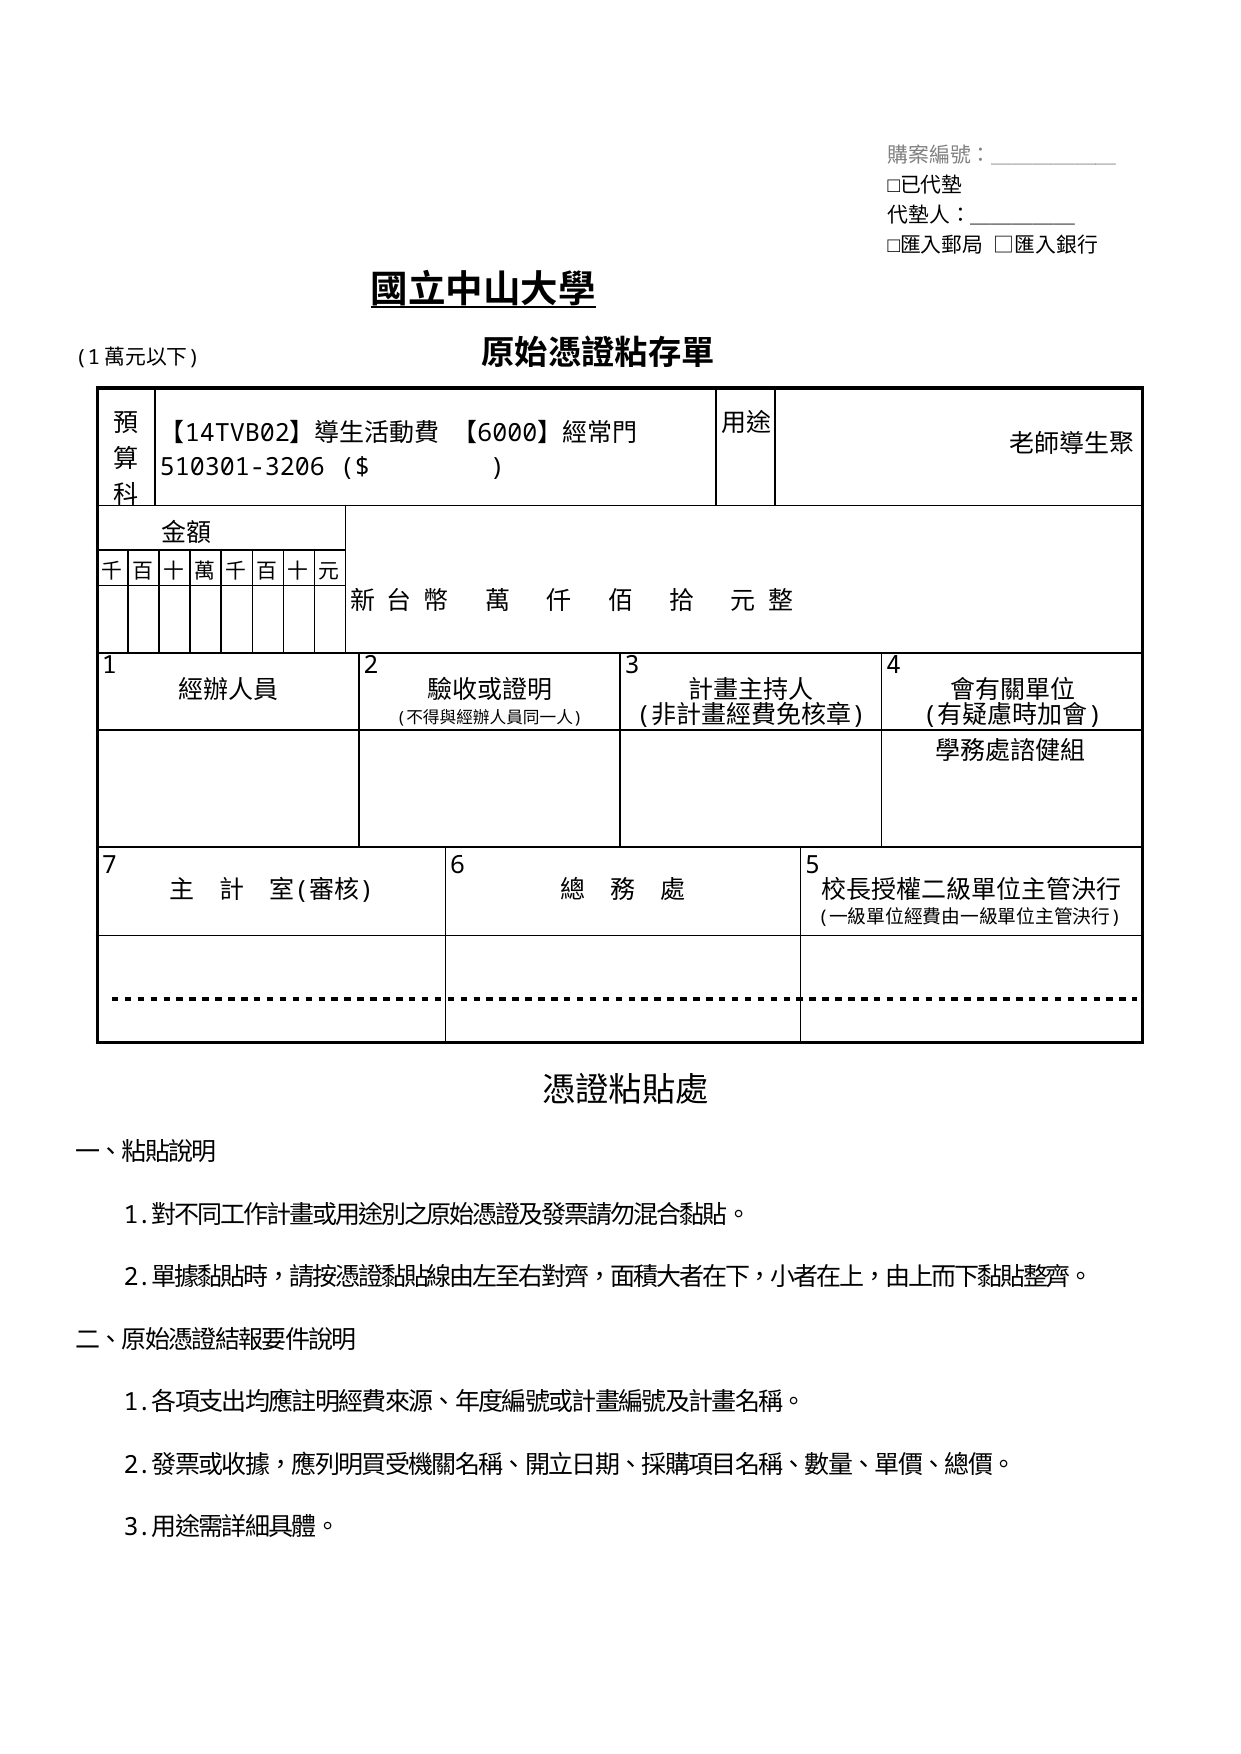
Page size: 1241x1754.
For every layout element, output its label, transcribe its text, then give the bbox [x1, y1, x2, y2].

text 購案編號：＿＿＿＿＿＿ [887, 138, 1127, 168]
text 3.用途需詳細具體。 [75, 1483, 1165, 1546]
text 代墊人：＿＿＿＿＿ [887, 198, 1127, 229]
table_cell 金額 [99, 506, 345, 549]
table_cell 3 計畫主持人 (非計畫經費免核章) [621, 654, 881, 729]
table_cell [621, 731, 881, 846]
text 一、粘貼說明 [75, 1108, 1165, 1171]
table_cell 新台幣 萬 仟 佰 拾 元整 [346, 506, 1141, 652]
table_cell [446, 936, 800, 1041]
text 2.發票或收據，應列明買受機關名稱、開立日期、採購項目名稱、數量、單價、總價。 [75, 1421, 1165, 1483]
table_header 用途 [717, 390, 774, 505]
text 2.單據黏貼時，請按憑證黏貼線由左至右對齊，面積大者在下，小者在上，由上而下黏貼整齊。 [75, 1233, 1165, 1296]
table_header 【14TVB02】導生活動費 【6000】經常門 510301-3206 ($ ) [156, 390, 715, 505]
table_cell 元 [315, 551, 345, 585]
text 二、原始憑證結報要件說明 [75, 1296, 1165, 1358]
text □已代墊 [887, 168, 1127, 198]
table_cell [191, 586, 220, 652]
table_cell 2 驗收或證明 (不得與經辦人員同一人) [360, 654, 619, 729]
table_cell [253, 586, 283, 652]
table_cell [129, 586, 158, 652]
table_cell 7 主 計 室(審核) [99, 848, 445, 934]
table_cell [315, 586, 345, 652]
table_cell [99, 731, 358, 846]
table_cell 1 經辦人員 [99, 654, 358, 729]
text 憑證粘貼處 [85, 1073, 1165, 1108]
text (1萬元以下) 原始憑證粘存單 [75, 326, 1165, 374]
text 1.對不同工作計畫或用途別之原始憑證及發票請勿混合黏貼。 [75, 1171, 1165, 1233]
table_cell 學務處諮健組 [882, 731, 1141, 846]
table_cell 十 [284, 551, 314, 585]
table_cell 千 [99, 551, 127, 585]
table_cell [284, 586, 314, 652]
table_cell 萬 [191, 551, 220, 585]
table_cell 百 [129, 551, 158, 585]
table_cell 4 會有關單位 (有疑慮時加會) [882, 654, 1141, 729]
table_cell 百 [253, 551, 283, 585]
table_cell [99, 586, 127, 652]
text □匯入郵局 □匯入銀行 [887, 229, 1171, 259]
table_cell [99, 936, 445, 1041]
table_cell 千 [222, 551, 252, 585]
table_cell [801, 936, 1141, 1041]
text 國立中山大學 [370, 259, 870, 313]
table_cell 5 校長授權二級單位主管決行 (一級單位經費由一級單位主管決行) [801, 848, 1141, 934]
table_header 老師導生聚 [776, 390, 1141, 505]
table_cell [160, 586, 189, 652]
table_header 預算科目 [99, 390, 154, 505]
table_cell 十 [160, 551, 189, 585]
table_cell [222, 586, 252, 652]
text 1.各項支出均應註明經費來源、年度編號或計畫編號及計畫名稱。 [75, 1358, 1165, 1421]
table_cell 6 總 務 處 [446, 848, 800, 934]
table_cell [360, 731, 619, 846]
